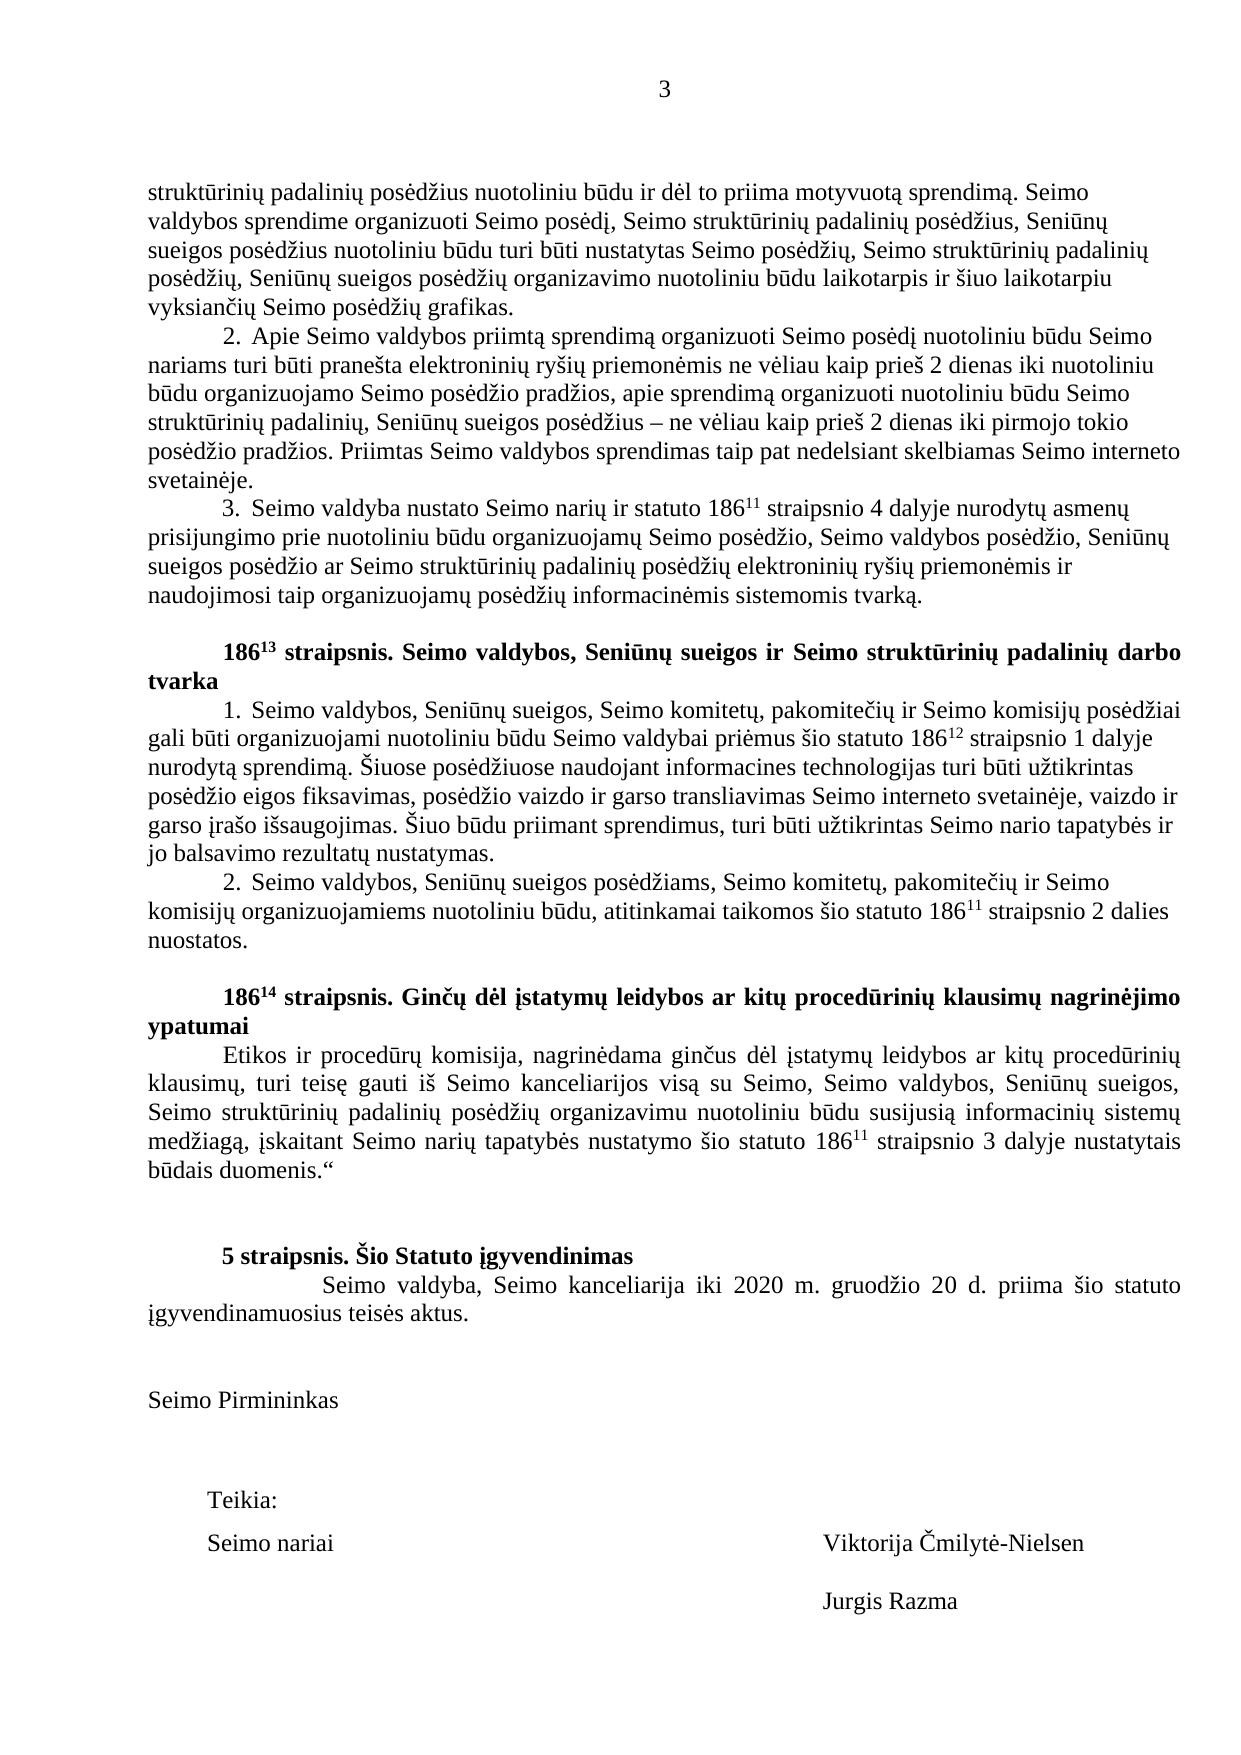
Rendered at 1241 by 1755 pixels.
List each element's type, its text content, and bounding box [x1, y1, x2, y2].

text 18613 straipsnis. Seimo valdybos, Seniūnų sueigos ir Seimo struktūrinių padalinių darbo tvarka [148, 637, 1181, 695]
text 5 straipsnis. Šio Statuto įgyvendinimas [148, 1241, 1181, 1270]
text 1. Seimo valdybos, Seniūnų sueigos, Seimo komitetų, pakomitečių ir Seimo komisijų posėdžiai gali būti organizuojami nuotoliniu būdu Seimo valdybai priėmus šio statuto 18612 straipsnio 1 dalyje nurodytą sprendimą. Šiuose posėdžiuose naudojant informacines technologijas turi būti užtikrintas posėdžio eigos fiksavimas, posėdžio vaizdo ir garso transliavimas Seimo interneto svetainėje, vaizdo ir garso įrašo išsaugojimas. Šiuo būdu priimant sprendimus, turi būti užtikrintas Seimo nario tapatybės ir jo balsavimo rezultatų nustatymas. [148, 695, 1181, 867]
text struktūrinių padalinių posėdžius nuotoliniu būdu ir dėl to priima motyvuotą sprendimą. Seimo valdybos sprendime organizuoti Seimo posėdį, Seimo struktūrinių padalinių posėdžius, Seniūnų sueigos posėdžius nuotoliniu būdu turi būti nustatytas Seimo posėdžių, Seimo struktūrinių padalinių posėdžių, Seniūnų sueigos posėdžių organizavimo nuotoliniu būdu laikotarpis ir šiuo laikotarpiu vyksiančių Seimo posėdžių grafikas. [148, 177, 1181, 321]
text Seimo nariai Viktorija Čmilytė-Nielsen [148, 1528, 1181, 1557]
text Jurgis Razma [148, 1586, 1181, 1615]
text Seimo valdyba, Seimo kanceliarija iki 2020 m. gruodžio 20 d. priima šio statuto įgyvendinamuosius teisės aktus. [148, 1270, 1181, 1327]
text Teikia: [148, 1485, 1181, 1514]
text 2. Seimo valdybos, Seniūnų sueigos posėdžiams, Seimo komitetų, pakomitečių ir Seimo komisijų organizuojamiems nuotoliniu būdu, atitinkamai taikomos šio statuto 18611 straipsnio 2 dalies nuostatos. [148, 867, 1181, 953]
text 18614 straipsnis. Ginčų dėl įstatymų leidybos ar kitų procedūrinių klausimų nagrinėjimo ypatumai [148, 982, 1181, 1040]
text Seimo Pirmininkas [148, 1385, 1181, 1413]
text 2. Apie Seimo valdybos priimtą sprendimą organizuoti Seimo posėdį nuotoliniu būdu Seimo nariams turi būti pranešta elektroninių ryšių priemonėmis ne vėliau kaip prieš 2 dienas iki nuotoliniu būdu organizuojamo Seimo posėdžio pradžios, apie sprendimą organizuoti nuotoliniu būdu Seimo struktūrinių padalinių, Seniūnų sueigos posėdžius – ne vėliau kaip prieš 2 dienas iki pirmojo tokio posėdžio pradžios. Priimtas Seimo valdybos sprendimas taip pat nedelsiant skelbiamas Seimo interneto svetainėje. [148, 321, 1181, 493]
text Etikos ir procedūrų komisija, nagrinėdama ginčus dėl įstatymų leidybos ar kitų procedūrinių klausimų, turi teisę gauti iš Seimo kanceliarijos visą su Seimo, Seimo valdybos, Seniūnų sueigos, Seimo struktūrinių padalinių posėdžių organizavimu nuotoliniu būdu susijusią informacinių sistemų medžiagą, įskaitant Seimo narių tapatybės nustatymo šio statuto 18611 straipsnio 3 dalyje nustatytais būdais duomenis.“ [148, 1040, 1181, 1183]
text 3. Seimo valdyba nustato Seimo narių ir statuto 18611 straipsnio 4 dalyje nurodytų asmenų prisijungimo prie nuotoliniu būdu organizuojamų Seimo posėdžio, Seimo valdybos posėdžio, Seniūnų sueigos posėdžio ar Seimo struktūrinių padalinių posėdžių elektroninių ryšių priemonėmis ir naudojimosi taip organizuojamų posėdžių informacinėmis sistemomis tvarką. [148, 493, 1181, 608]
